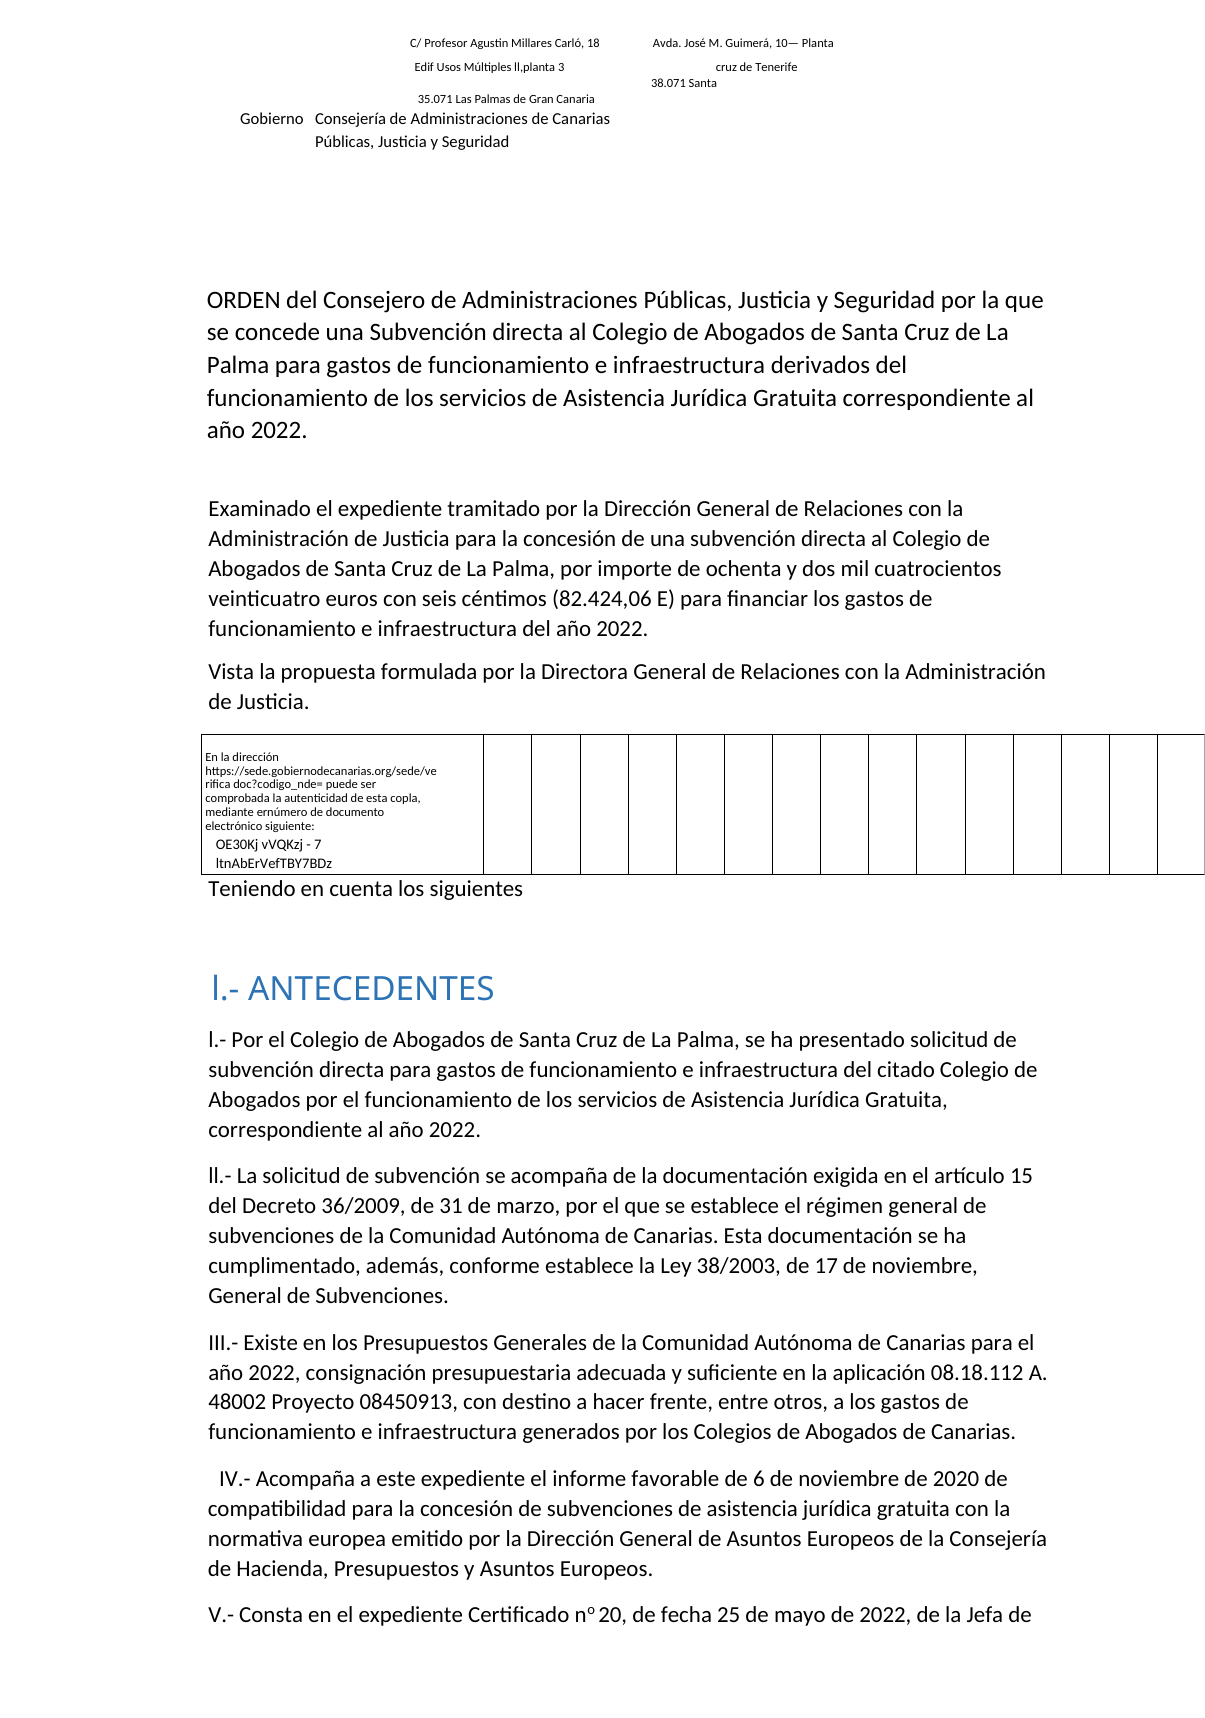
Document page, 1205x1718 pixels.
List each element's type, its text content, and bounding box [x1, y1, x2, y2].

table_header [677, 735, 724, 874]
table_header [1158, 735, 1204, 874]
table_header [773, 735, 820, 874]
table_header [1110, 735, 1157, 874]
table_header [966, 735, 1013, 874]
table_header [821, 735, 868, 874]
text V.- Consta en el expediente Certificado no 20, de fecha 25 de mayo de 2022, de la Jefa de [208, 1600, 1055, 1628]
text 35.071 Las Palmas de Gran Canaria [418, 92, 1057, 107]
table_header [629, 735, 676, 874]
text IV.- Acompaña a este expediente el informe favorable de 6 de noviembre de 2020 de compatibilidad para la concesión de subvenciones de asistencia jurídica gratuita con la normativa europea emitido por la Dirección General de Asuntos Europeos de la Consejería de Hacienda, Presupuestos y Asuntos Europeos. [208, 1464, 1055, 1582]
text ORDEN del Consejero de Administraciones Públicas, Justicia y Seguridad por la que se concede una Subvención directa al Colegio de Abogados de Santa Cruz de La Palma para gastos de funcionamiento e infraestructura derivados del funcionamiento de los servicios de Asistencia Jurídica Gratuita correspondiente al año 2022. [207, 284, 1057, 445]
text Vista la propuesta formulada por la Directora General de Relaciones con la Administración de Justicia. [208, 657, 1055, 715]
text III.- Existe en los Presupuestos Generales de la Comunidad Autónoma de Canarias para el año 2022, consignación presupuestaria adecuada y suficiente en la aplicación 08.18.112 A. 48002 Proyecto 08450913, con destino a hacer frente, entre otros, a los gastos de funcionamiento e infraestructura generados por los Colegios de Abogados de Canarias. [208, 1328, 1055, 1445]
table_header [484, 735, 531, 874]
table_header [581, 735, 628, 874]
subtitle l.- ANTECEDENTES [211, 965, 1052, 1011]
table_header [725, 735, 772, 874]
text Teniendo en cuenta los siguientes [208, 875, 1055, 903]
table_header [917, 735, 965, 874]
text Edif Usos Múltiples ll,planta 3 cruz de Tenerife [201, 59, 1057, 74]
table_header [869, 735, 916, 874]
text 38.071 Santa [313, 75, 1057, 91]
table_header En la dirección https://sede.gobiernodecanarias.org/sede/verifica doc?codigo_nde= puede ser comprobada la autenticidad de esta copla, mediante ernúmero de documento electrónico siguiente: OE30Kj vVQKzj - 7 ltnAbErVefTBY7BDz [202, 735, 483, 874]
table_header [1014, 735, 1061, 874]
text l.- Por el Colegio de Abogados de Santa Cruz de La Palma, se ha presentado solicitud de subvención directa para gastos de funcionamiento e infraestructura del citado Colegio de Abogados por el funcionamiento de los servicios de Asistencia Jurídica Gratuita, correspondiente al año 2022. [208, 1025, 1055, 1143]
text C/ Profesor Agustin Millares Carló, 18 Avda. José M. Guimerá, 10— Planta [201, 36, 1057, 51]
text ll.- La solicitud de subvención se acompaña de la documentación exigida en el artículo 15 del Decreto 36/2009, de 31 de marzo, por el que se establece el régimen general de subvenciones de la Comunidad Autónoma de Canarias. Esta documentación se ha cumplimentado, además, conforme establece la Ley 38/2003, de 17 de noviembre, General de Subvenciones. [208, 1162, 1055, 1309]
table_header [532, 735, 580, 874]
text Examinado el expediente tramitado por la Dirección General de Relaciones con la Administración de Justicia para la concesión de una subvención directa al Colegio de Abogados de Santa Cruz de La Palma, por importe de ochenta y dos mil cuatrocientos veinticuatro euros con seis céntimos (82.424,06 E) para financiar los gastos de funcionamiento e infraestructura del año 2022. [208, 494, 1055, 642]
text Gobierno Consejería de Administraciones de Canarias Públicas, Justicia y Seguridad [240, 108, 629, 151]
table_header [1062, 735, 1109, 874]
